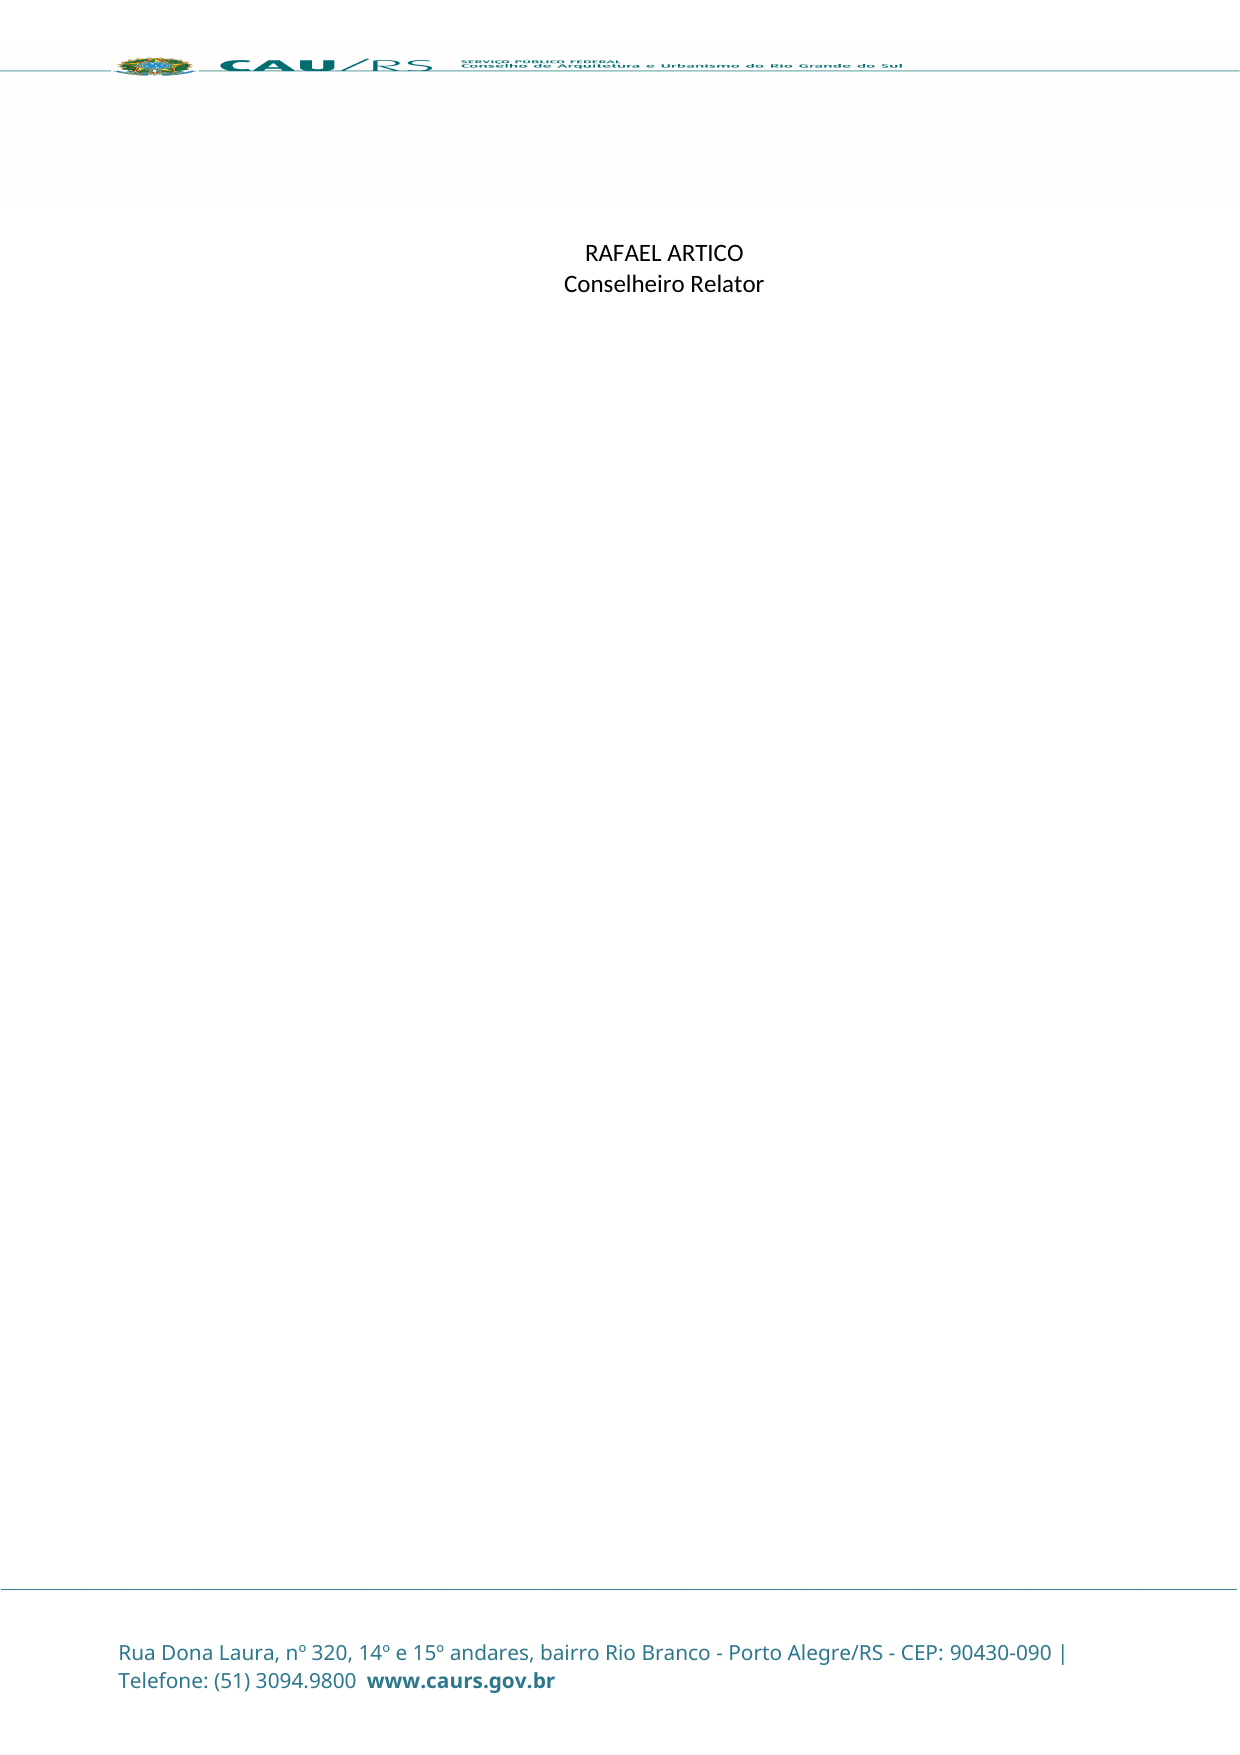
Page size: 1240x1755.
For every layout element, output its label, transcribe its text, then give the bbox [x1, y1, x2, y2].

text RAFAEL ARTICO [177, 237, 1151, 268]
text Conselheiro Relator [177, 268, 1151, 298]
